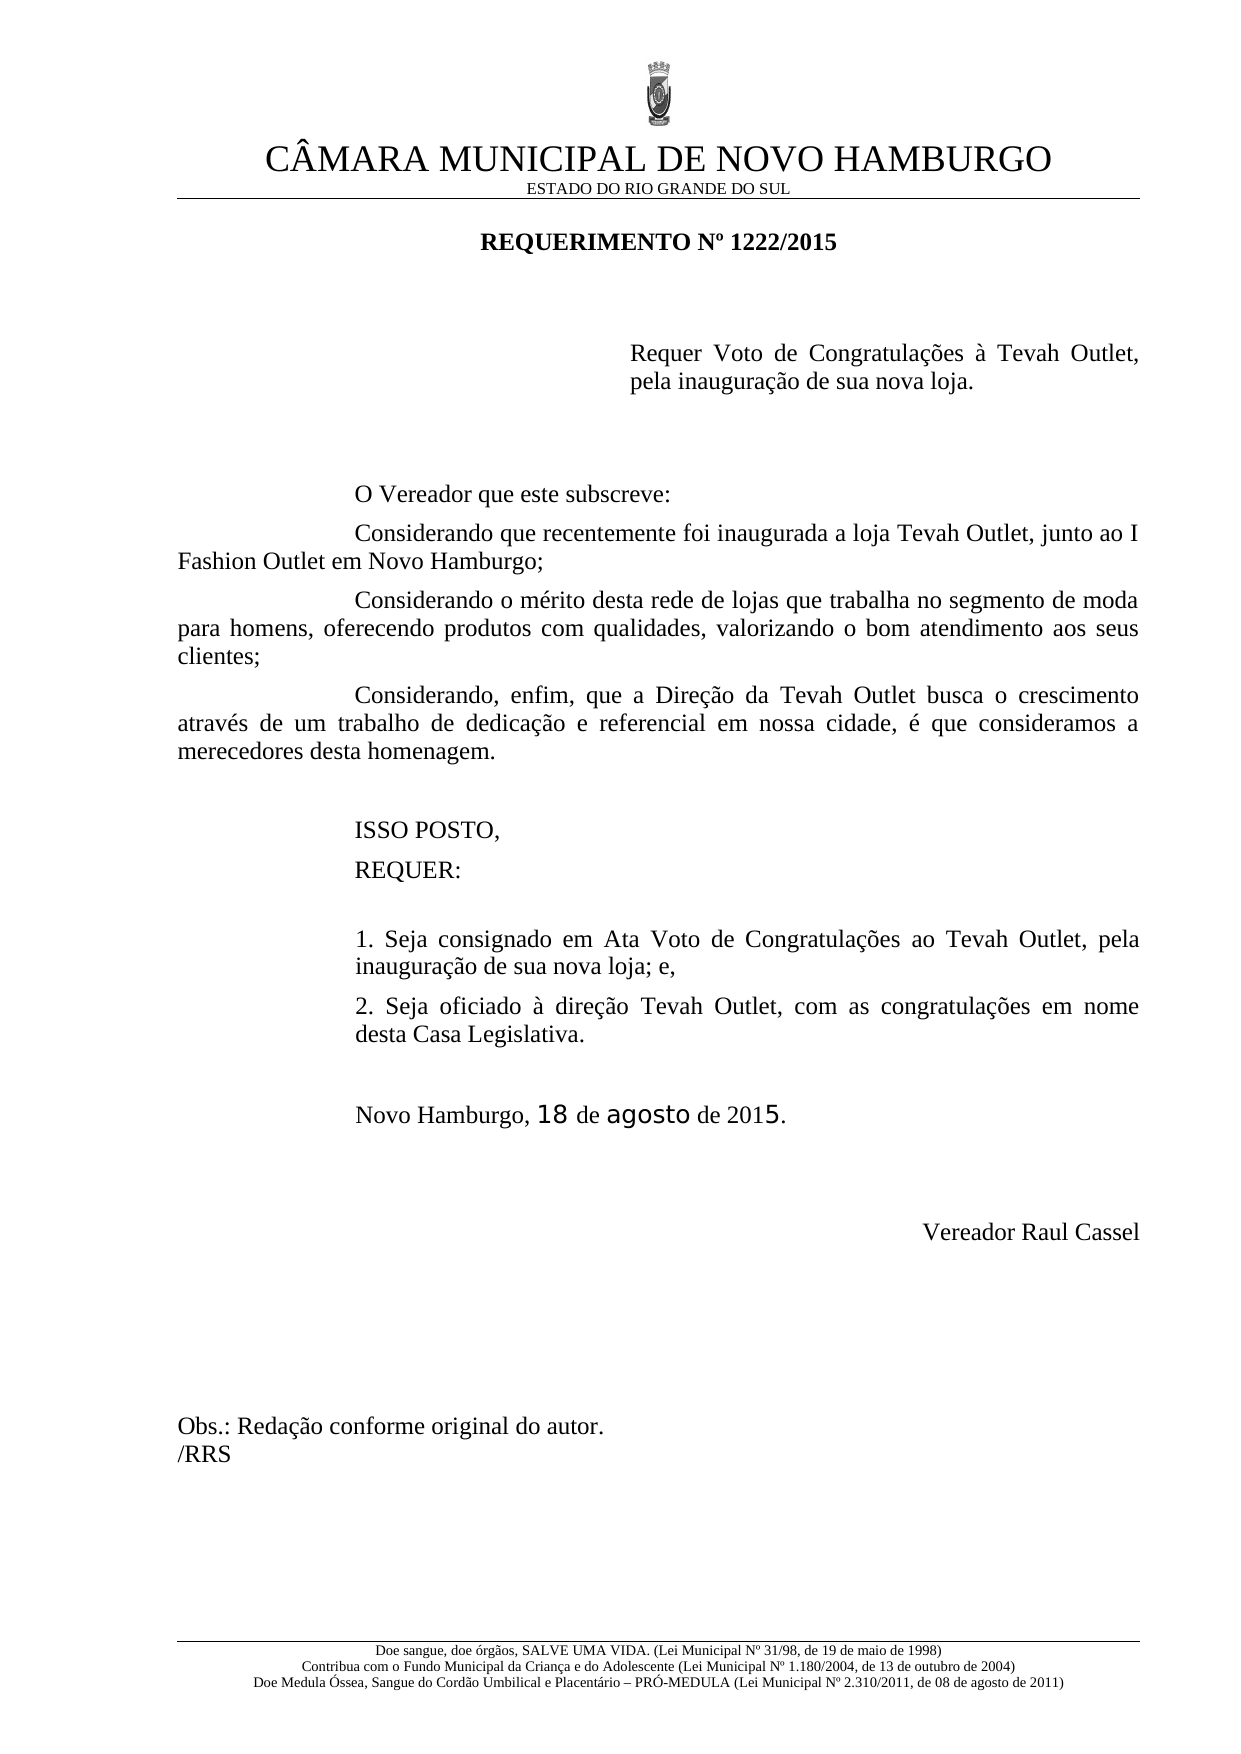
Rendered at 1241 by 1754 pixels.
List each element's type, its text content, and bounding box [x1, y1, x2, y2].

text REQUER: [177, 856, 1140, 883]
text REQUERIMENTO Nº 1222/2015 [177, 228, 1140, 256]
list 2. Seja oficiado à direção Tevah Outlet, com as congratulações em nome desta Casa Legislativa. [355, 992, 1140, 1047]
text /RRS [177, 1440, 1140, 1468]
text 1. Seja consignado em Ata Voto de Congratulações ao Tevah Outlet, pela inauguração de sua nova loja; e, [355, 925, 1140, 980]
text O Vereador que este subscreve: [177, 480, 1140, 507]
text Obs.: Redação conforme original do autor. [177, 1412, 1140, 1440]
text Considerando o mérito desta rede de lojas que trabalha no segmento de moda para homens, oferecendo produtos com qualidades, valorizando o bom atendimento aos seus clientes; [177, 587, 1140, 670]
text ISSO POSTO, [177, 816, 1140, 844]
text Novo Hamburgo, 18 de agosto de 2015. [355, 1100, 1140, 1129]
text Vereador Raul Cassel [355, 1218, 1140, 1246]
text Requer Voto de Congratulações à Tevah Outlet, pela inauguração de sua nova loja. [630, 339, 1140, 394]
text Considerando, enfim, que a Direção da Tevah Outlet busca o crescimento através de um trabalho de dedicação e referencial em nossa cidade, é que consideramos a merecedores desta homenagem. [177, 682, 1140, 765]
text Considerando que recentemente foi inaugurada a loja Tevah Outlet, junto ao I Fashion Outlet em Novo Hamburgo; [177, 519, 1140, 575]
